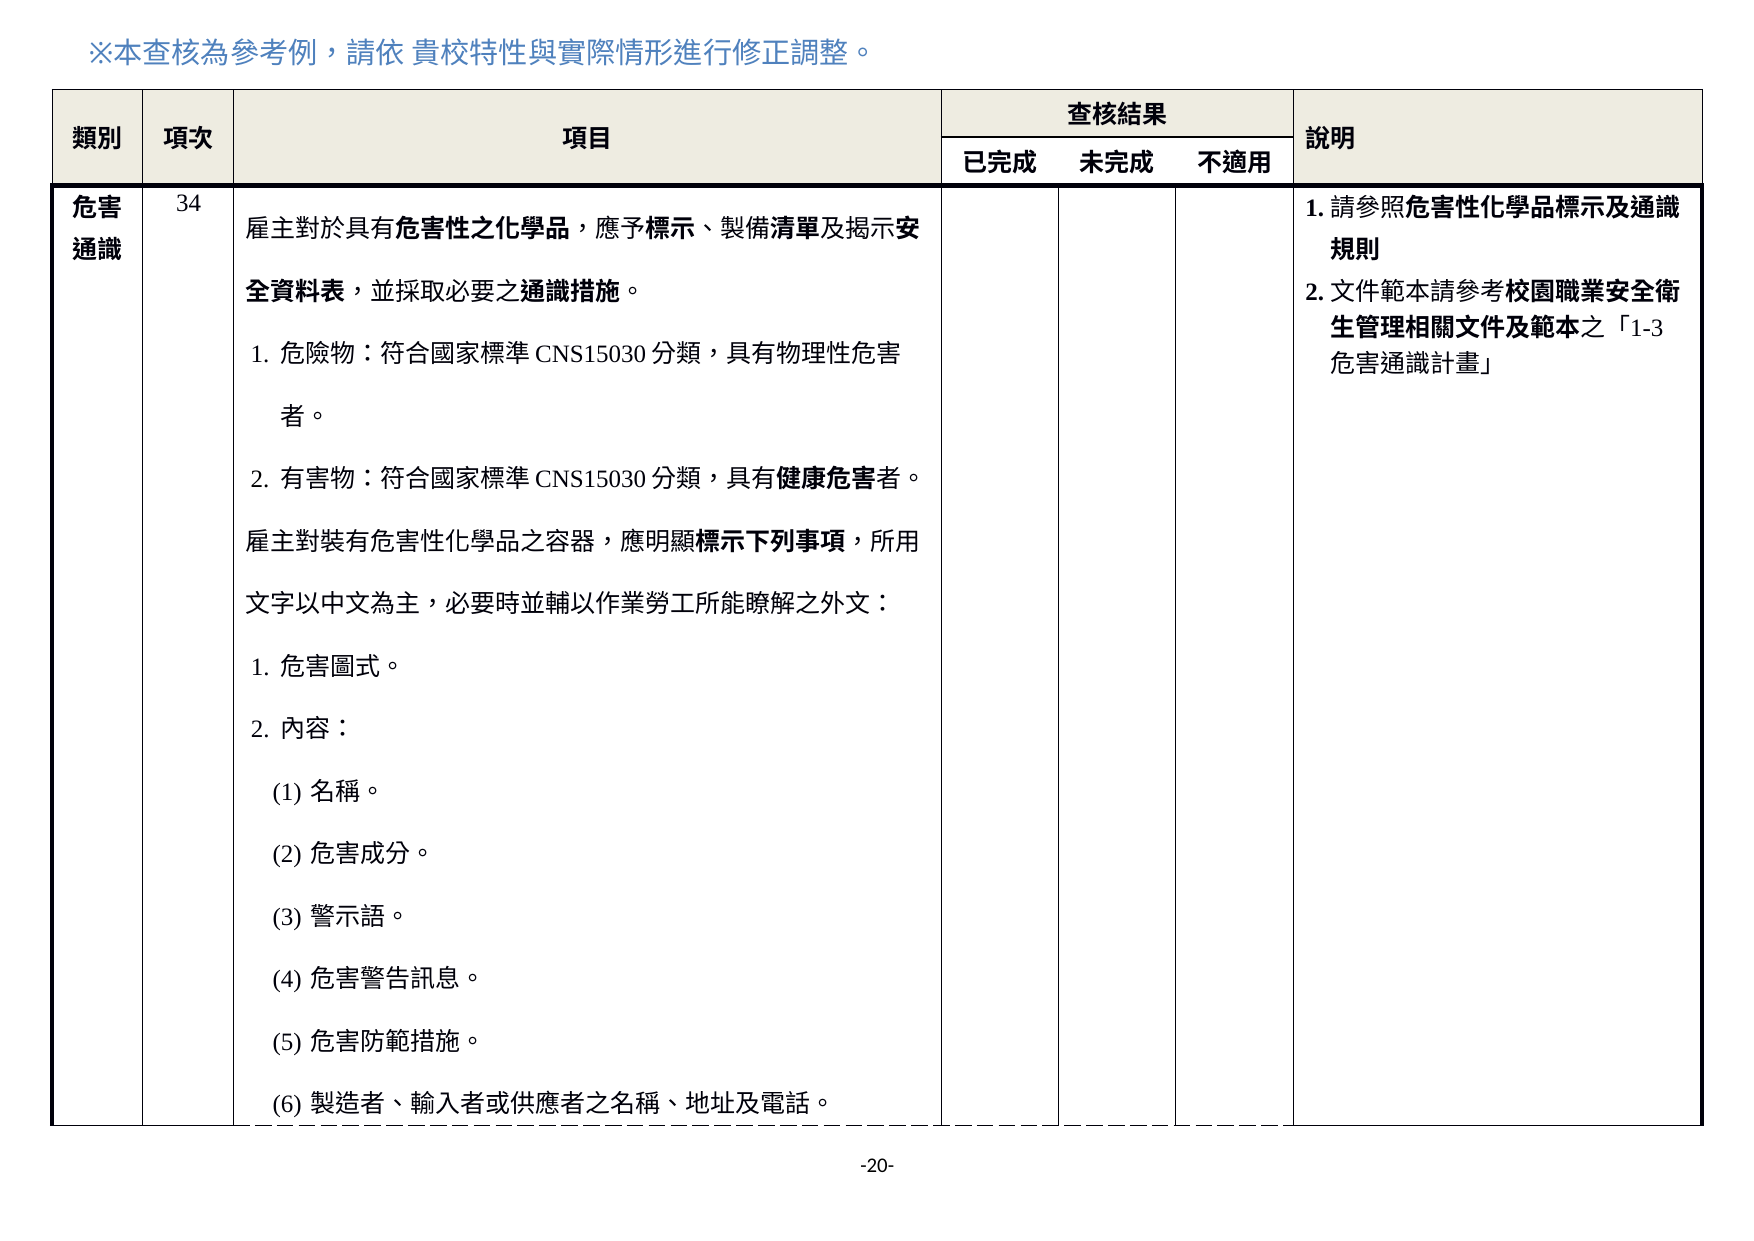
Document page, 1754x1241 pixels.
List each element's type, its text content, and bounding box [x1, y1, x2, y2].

table_header 類別 [53, 90, 142, 183]
table_cell [1059, 188, 1175, 1125]
table_header 項目 [234, 90, 941, 183]
table_header 說明 [1294, 90, 1702, 183]
table_cell 34 [143, 188, 233, 1125]
table_header 項次 [143, 90, 233, 183]
table_cell 未完成 [1058, 138, 1175, 183]
table_cell [1176, 188, 1293, 1125]
table_header 查核結果 [942, 90, 1293, 136]
table_cell 危害通識 [54, 188, 142, 1125]
table_cell 請參照危害性化學品標示及通識規則 文件範本請參考校園職業安全衛生管理相關文件及範本之「1-3危害通識計畫」 [1294, 188, 1700, 1125]
table_cell 已完成 [942, 138, 1058, 183]
table_cell [942, 188, 1058, 1125]
table_cell 不適用 [1175, 138, 1293, 183]
table_cell 雇主對於具有危害性之化學品，應予標示、製備清單及揭示安全資料表，並採取必要之通識措施。 危險物：符合國家標準CNS15030分類，具有物理性危害者。 有害物：符合國家標準CNS15030分類，具有健康危害者。 雇主對裝有危害性化學品之容器，應明顯標示下列事項，所用文字以中文為主，必要時並輔以作業勞工所能瞭解之外文： 危害圖式。 內容： 名稱。 危害成分。 警示語。 危害警告訊息。 危害防範措施。 製造者、輸入者或供應者之名稱、地址及電話。 [234, 188, 941, 1125]
